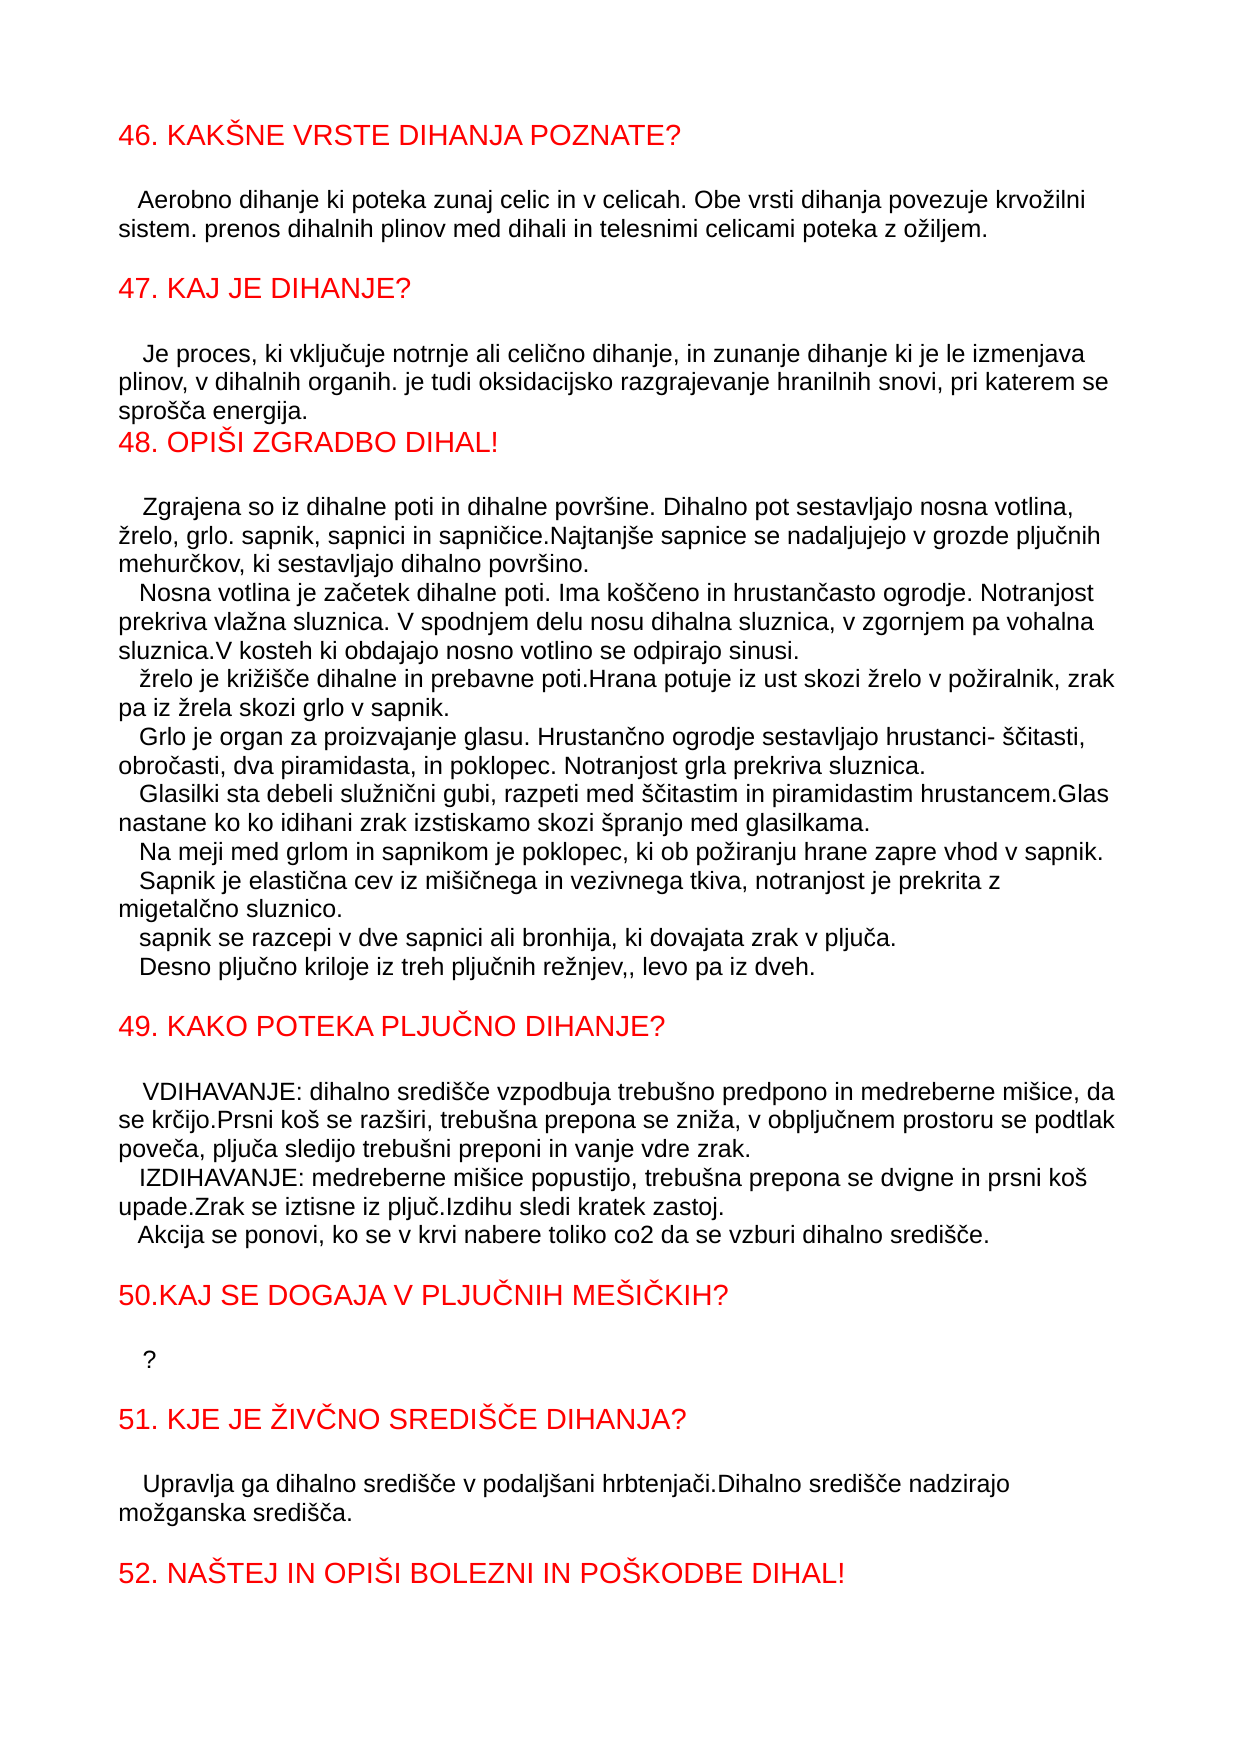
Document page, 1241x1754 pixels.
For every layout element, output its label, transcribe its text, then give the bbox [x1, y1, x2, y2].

text ? [118, 1345, 1122, 1373]
text Grlo je organ za proizvajanje glasu. Hrustančno ogrodje sestavljajo hrustanci- ščitasti, obročasti, dva piramidasta, in poklopec. Notranjost grla prekriva sluznica. [118, 722, 1122, 779]
text Upravlja ga dihalno središče v podaljšani hrbtenjači.Dihalno središče nadzirajo možganska središča. [118, 1469, 1122, 1527]
text 48. OPIŠI ZGRADBO DIHAL! [118, 425, 1122, 458]
text sapnik se razcepi v dve sapnici ali bronhija, ki dovajata zrak v pljuča. [118, 923, 1122, 952]
text 49. KAKO POTEKA PLJUČNO DIHANJE? [118, 1009, 1122, 1043]
text 52. NAŠTEJ IN OPIŠI BOLEZNI IN POŠKODBE DIHAL! [118, 1556, 1122, 1589]
text Sapnik je elastična cev iz mišičnega in vezivnega tkiva, notranjost je prekrita z migetalčno sluznico. [118, 866, 1122, 923]
text Nosna votlina je začetek dihalne poti. Ima koščeno in hrustančasto ogrodje. Notranjost prekriva vlažna sluznica. V spodnjem delu nosu dihalna sluznica, v zgornjem pa vohalna sluznica.V kosteh ki obdajajo nosno votlino se odpirajo sinusi. [118, 578, 1122, 664]
text žrelo je križišče dihalne in prebavne poti.Hrana potuje iz ust skozi žrelo v požiralnik, zrak pa iz žrela skozi grlo v sapnik. [118, 664, 1122, 722]
text Desno pljučno kriloje iz treh pljučnih režnjev,, levo pa iz dveh. [118, 952, 1122, 981]
text Na meji med grlom in sapnikom je poklopec, ki ob požiranju hrane zapre vhod v sapnik. [118, 837, 1122, 866]
text Aerobno dihanje ki poteka zunaj celic in v celicah. Obe vrsti dihanja povezuje krvožilni sistem. prenos dihalnih plinov med dihali in telesnimi celicami poteka z ožiljem. [118, 185, 1122, 243]
text IZDIHAVANJE: medreberne mišice popustijo, trebušna prepona se dvigne in prsni koš upade.Zrak se iztisne iz pljuč.Izdihu sledi kratek zastoj. [118, 1163, 1122, 1220]
text 50.KAJ SE DOGAJA V PLJUČNIH MEŠIČKIH? [118, 1278, 1122, 1311]
text Akcija se ponovi, ko se v krvi nabere toliko co2 da se vzburi dihalno središče. [118, 1220, 1122, 1249]
text 47. KAJ JE DIHANJE? [118, 271, 1122, 305]
text Glasilki sta debeli služnični gubi, razpeti med ščitastim in piramidastim hrustancem.Glas nastane ko ko idihani zrak izstiskamo skozi špranjo med glasilkama. [118, 779, 1122, 837]
text Zgrajena so iz dihalne poti in dihalne površine. Dihalno pot sestavljajo nosna votlina, žrelo, grlo. sapnik, sapnici in sapničice.Najtanjše sapnice se nadaljujejo v grozde pljučnih mehurčkov, ki sestavljajo dihalno površino. [118, 492, 1122, 578]
text VDIHAVANJE: dihalno središče vzpodbuja trebušno predpono in medreberne mišice, da se krčijo.Prsni koš se razširi, trebušna prepona se zniža, v obpljučnem prostoru se podtlak poveča, pljuča sledijo trebušni preponi in vanje vdre zrak. [118, 1076, 1122, 1163]
text 51. KJE JE ŽIVČNO SREDIŠČE DIHANJA? [118, 1402, 1122, 1436]
text Je proces, ki vključuje notrnje ali celično dihanje, in zunanje dihanje ki je le izmenjava plinov, v dihalnih organih. je tudi oksidacijsko razgrajevanje hranilnih snovi, pri katerem se sprošča energija. [118, 338, 1122, 425]
text 46. KAKŠNE VRSTE DIHANJA POZNATE? [118, 118, 1122, 152]
